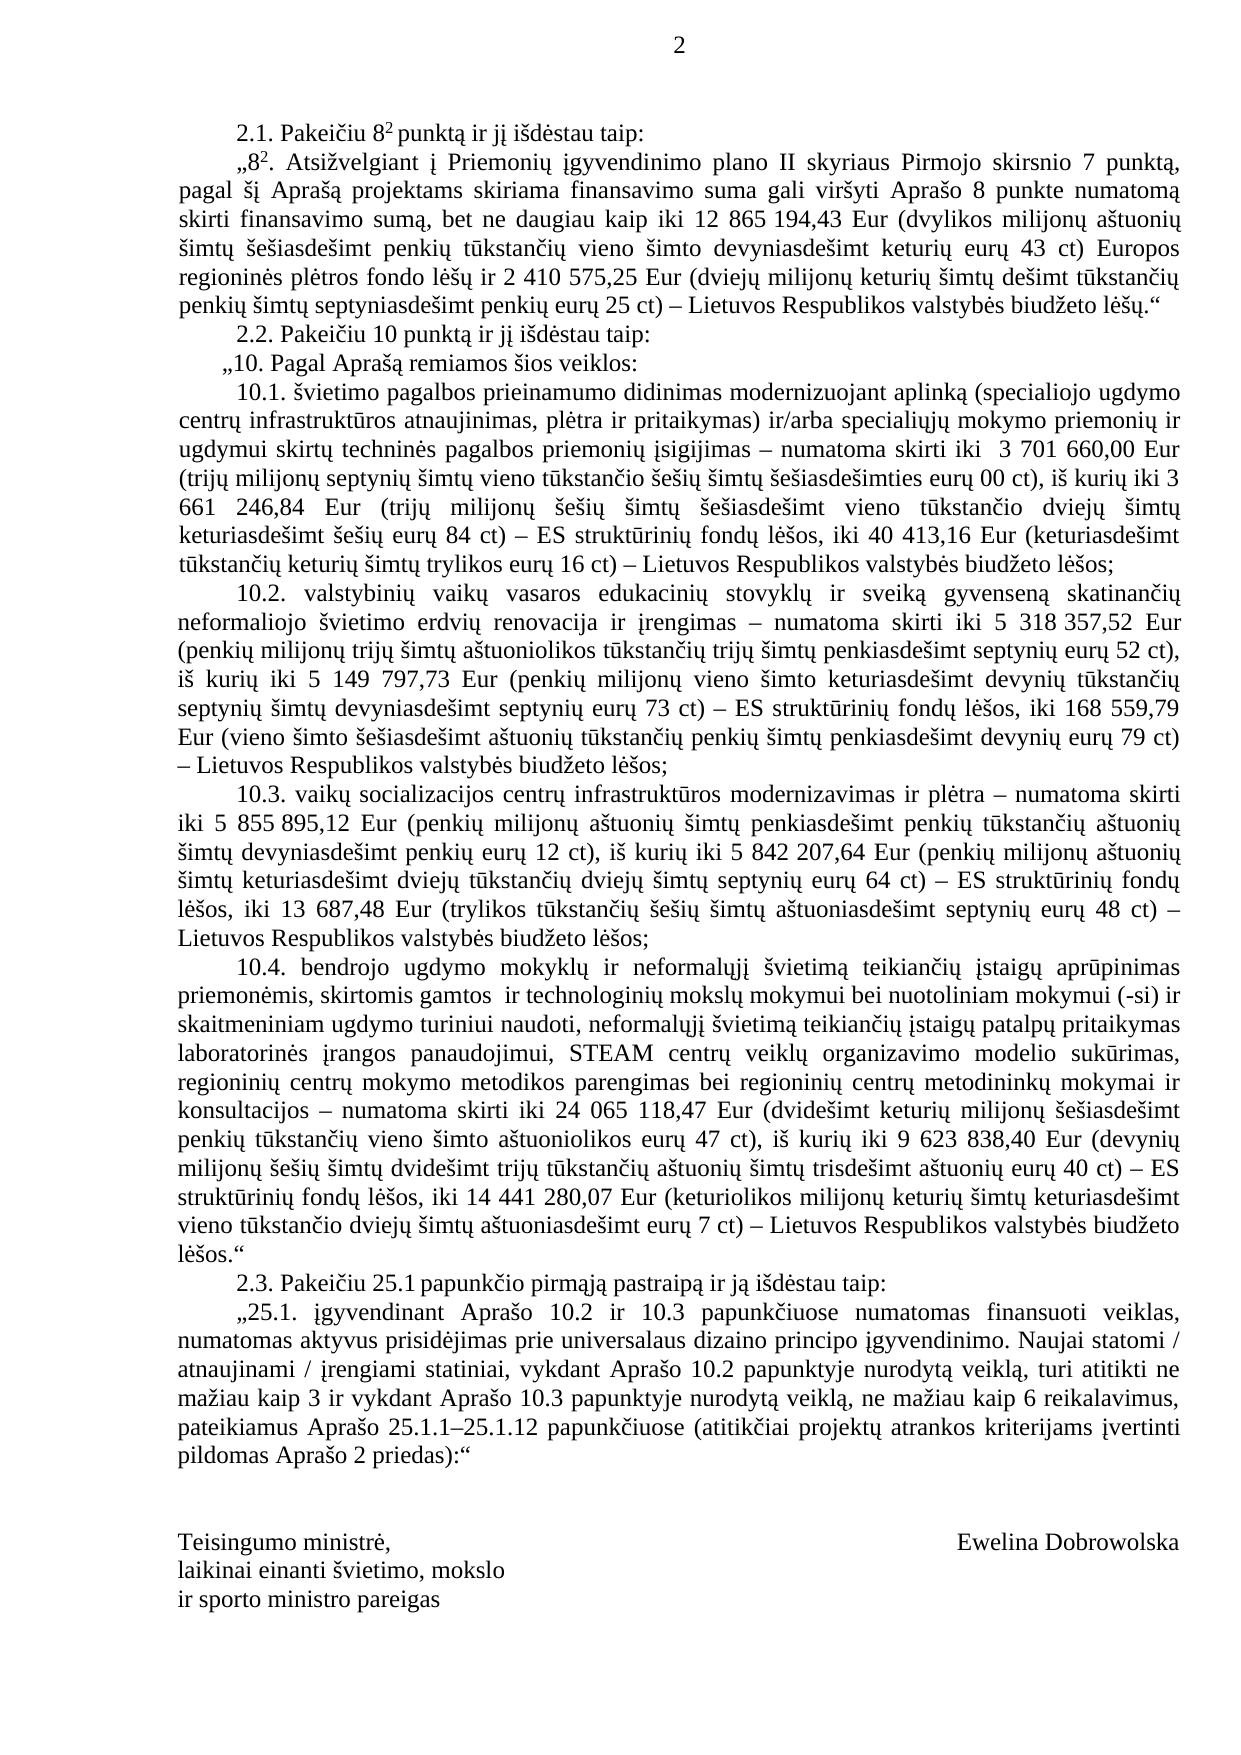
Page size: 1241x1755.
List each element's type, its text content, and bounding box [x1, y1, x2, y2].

text 2.3. Pakeičiu 25.1 papunkčio pirmąją pastraipą ir ją išdėstau taip: [236, 1268, 1181, 1297]
text Teisingumo ministrė, Ewelina Dobrowolska [177, 1527, 1181, 1556]
text laikinai einanti švietimo, mokslo [177, 1556, 1181, 1584]
text „25.1. įgyvendinant Aprašo 10.2 ir 10.3 papunkčiuose numatomas finansuoti veiklas, numatomas aktyvus prisidėjimas prie universalaus dizaino principo įgyvendinimo. Naujai statomi / atnaujinami / įrengiami statiniai, vykdant Aprašo 10.2 papunktyje nurodytą veiklą, turi atitikti ne mažiau kaip 3 ir vykdant Aprašo 10.3 papunktyje nurodytą veiklą, ne mažiau kaip 6 reikalavimus, pateikiamus Aprašo 25.1.1–25.1.12 papunkčiuose (atitikčiai projektų atrankos kriterijams įvertinti pildomas Aprašo 2 priedas):“ [177, 1297, 1181, 1469]
text 2.2. Pakeičiu 10 punktą ir jį išdėstau taip: [236, 319, 1181, 348]
text 10.3. vaikų socializacijos centrų infrastruktūros modernizavimas ir plėtra – numatoma skirti iki 5 855 895,12 Eur (penkių milijonų aštuonių šimtų penkiasdešimt penkių tūkstančių aštuonių šimtų devyniasdešimt penkių eurų 12 ct), iš kurių iki 5 842 207,64 Eur (penkių milijonų aštuonių šimtų keturiasdešimt dviejų tūkstančių dviejų šimtų septynių eurų 64 ct) – ES struktūrinių fondų lėšos, iki 13 687,48 Eur (trylikos tūkstančių šešių šimtų aštuoniasdešimt septynių eurų 48 ct) – Lietuvos Respublikos valstybės biudžeto lėšos; [177, 779, 1181, 952]
text „10. Pagal Aprašą remiamos šios veiklos: [222, 348, 1181, 377]
text 10.4. bendrojo ugdymo mokyklų ir neformalųjį švietimą teikiančių įstaigų aprūpinimas priemonėmis, skirtomis gamtos ir technologinių mokslų mokymui bei nuotoliniam mokymui (-si) ir skaitmeniniam ugdymo turiniui naudoti, neformalųjį švietimą teikiančių įstaigų patalpų pritaikymas laboratorinės įrangos panaudojimui, STEAM centrų veiklų organizavimo modelio sukūrimas, regioninių centrų mokymo metodikos parengimas bei regioninių centrų metodininkų mokymai ir konsultacijos – numatoma skirti iki 24 065 118,47 Eur (dvidešimt keturių milijonų šešiasdešimt penkių tūkstančių vieno šimto aštuoniolikos eurų 47 ct), iš kurių iki 9 623 838,40 Eur (devynių milijonų šešių šimtų dvidešimt trijų tūkstančių aštuonių šimtų trisdešimt aštuonių eurų 40 ct) – ES struktūrinių fondų lėšos, iki 14 441 280,07 Eur (keturiolikos milijonų keturių šimtų keturiasdešimt vieno tūkstančio dviejų šimtų aštuoniasdešimt eurų 7 ct) – Lietuvos Respublikos valstybės biudžeto lėšos.“ [177, 952, 1181, 1268]
text 10.1. švietimo pagalbos prieinamumo didinimas modernizuojant aplinką (specialiojo ugdymo centrų infrastruktūros atnaujinimas, plėtra ir pritaikymas) ir/arba specialiųjų mokymo priemonių ir ugdymui skirtų techninės pagalbos priemonių įsigijimas – numatoma skirti iki 3 701 660,00 Eur (trijų milijonų septynių šimtų vieno tūkstančio šešių šimtų šešiasdešimties eurų 00 ct), iš kurių iki 3 661 246,84 Eur (trijų milijonų šešių šimtų šešiasdešimt vieno tūkstančio dviejų šimtų keturiasdešimt šešių eurų 84 ct) – ES struktūrinių fondų lėšos, iki 40 413,16 Eur (keturiasdešimt tūkstančių keturių šimtų trylikos eurų 16 ct) – Lietuvos Respublikos valstybės biudžeto lėšos; [178, 377, 1181, 578]
text 2.1. Pakeičiu 82 punktą ir jį išdėstau taip: [236, 118, 1181, 147]
text 10.2. valstybinių vaikų vasaros edukacinių stovyklų ir sveiką gyvenseną skatinančių neformaliojo švietimo erdvių renovacija ir įrengimas – numatoma skirti iki 5 318 357,52 Eur (penkių milijonų trijų šimtų aštuoniolikos tūkstančių trijų šimtų penkiasdešimt septynių eurų 52 ct), iš kurių iki 5 149 797,73 Eur (penkių milijonų vieno šimto keturiasdešimt devynių tūkstančių septynių šimtų devyniasdešimt septynių eurų 73 ct) – ES struktūrinių fondų lėšos, iki 168 559,79 Eur (vieno šimto šešiasdešimt aštuonių tūkstančių penkių šimtų penkiasdešimt devynių eurų 79 ct) – Lietuvos Respublikos valstybės biudžeto lėšos; [177, 578, 1181, 779]
text „82. Atsižvelgiant į Priemonių įgyvendinimo plano II skyriaus Pirmojo skirsnio 7 punktą, pagal šį Aprašą projektams skiriama finansavimo suma gali viršyti Aprašo 8 punkte numatomą skirti finansavimo sumą, bet ne daugiau kaip iki 12 865 194,43 Eur (dvylikos milijonų aštuonių šimtų šešiasdešimt penkių tūkstančių vieno šimto devyniasdešimt keturių eurų 43 ct) Europos regioninės plėtros fondo lėšų ir 2 410 575,25 Eur (dviejų milijonų keturių šimtų dešimt tūkstančių penkių šimtų septyniasdešimt penkių eurų 25 ct) – Lietuvos Respublikos valstybės biudžeto lėšų.“ [178, 147, 1181, 319]
text ir sporto ministro pareigas [177, 1584, 1181, 1613]
